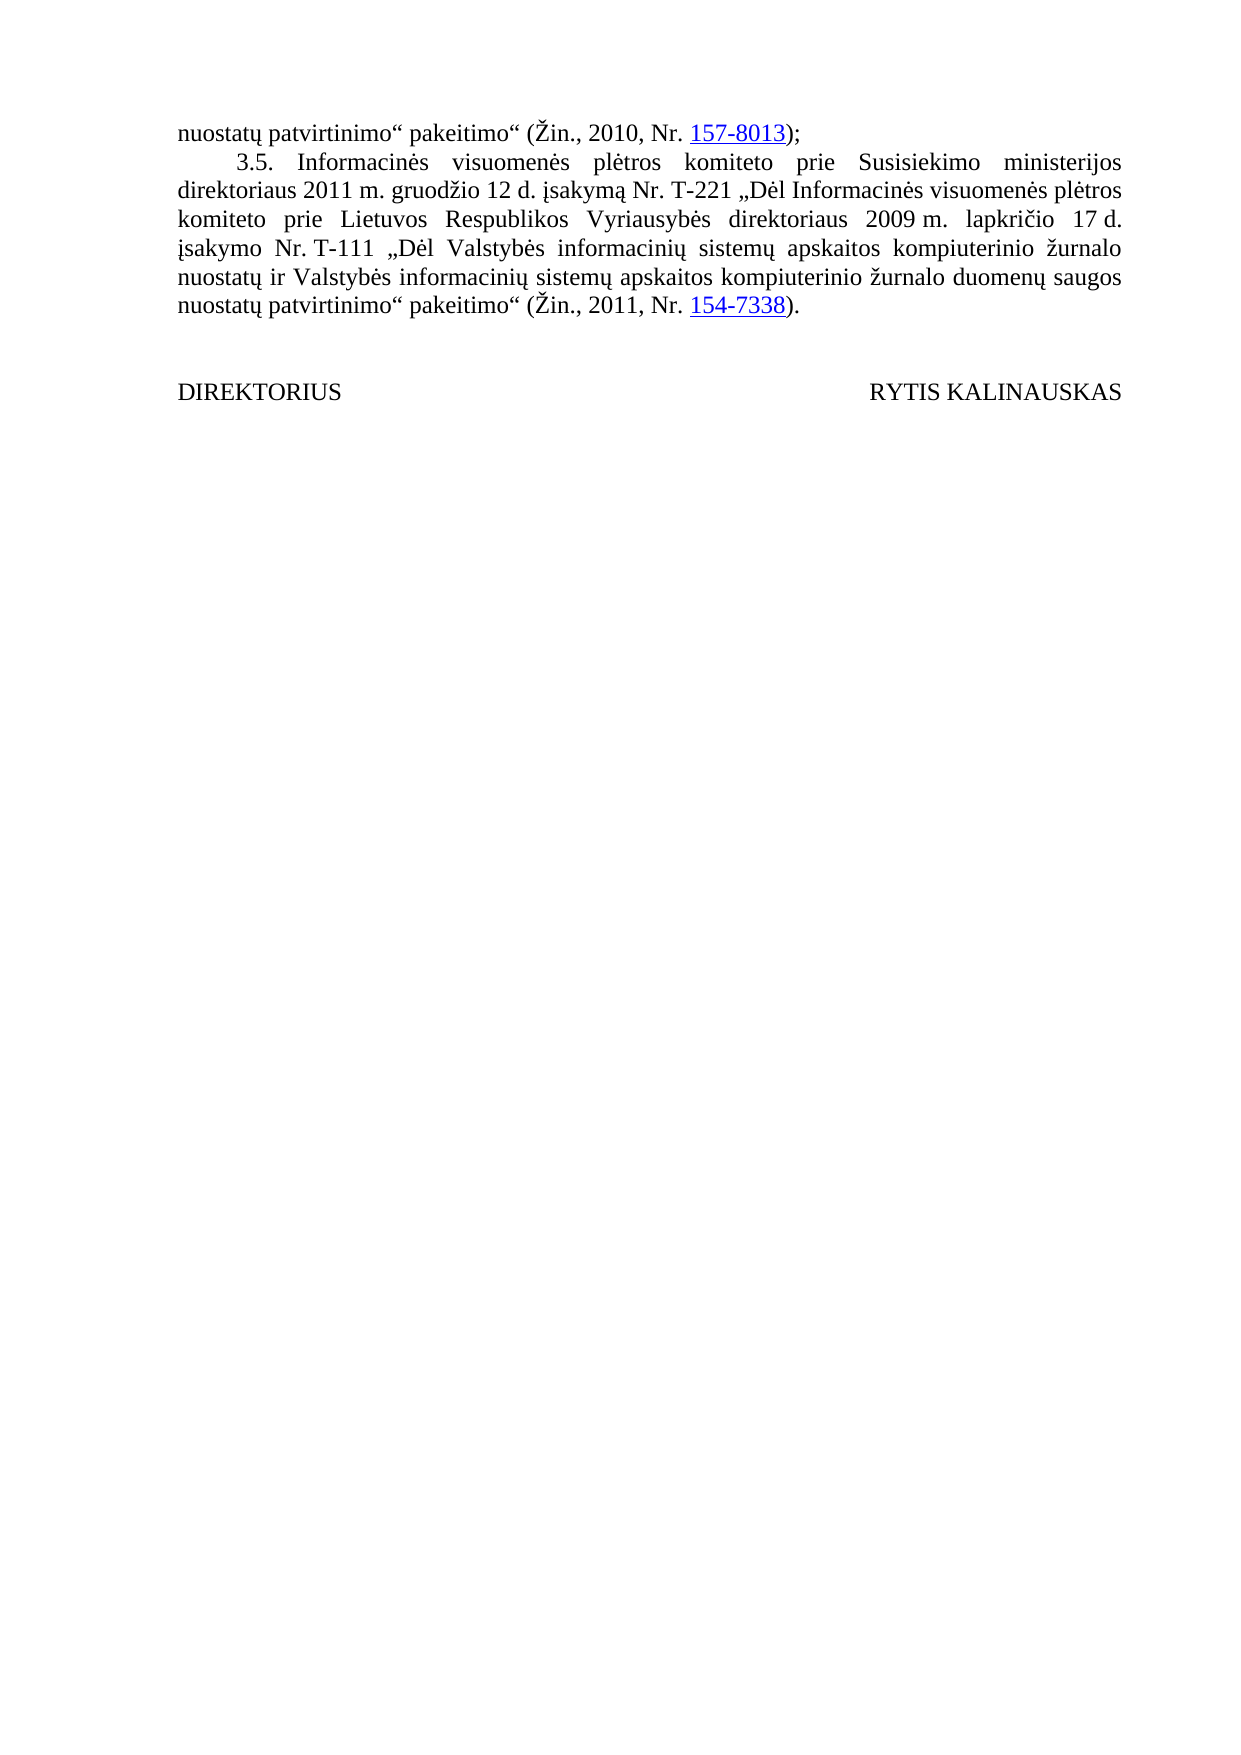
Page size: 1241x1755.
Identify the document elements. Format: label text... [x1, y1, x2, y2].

text Direktorius Rytis Kalinauskas [177, 377, 1122, 406]
text 3.5. Informacinės visuomenės plėtros komiteto prie Susisiekimo ministerijos direktoriaus 2011 m. gruodžio 12 d. įsakymą Nr. T-221 „Dėl Informacinės visuomenės plėtros komiteto prie Lietuvos Respublikos Vyriausybės direktoriaus 2009 m. lapkričio 17 d. įsakymo Nr. T-111 „Dėl Valstybės informacinių sistemų apskaitos kompiuterinio žurnalo nuostatų ir Valstybės informacinių sistemų apskaitos kompiuterinio žurnalo duomenų saugos nuostatų patvirtinimo“ pakeitimo“ (Žin., 2011, Nr. 154-7338). [177, 147, 1122, 319]
text nuostatų patvirtinimo“ pakeitimo“ (Žin., 2010, Nr. 157-8013); [177, 118, 1122, 147]
